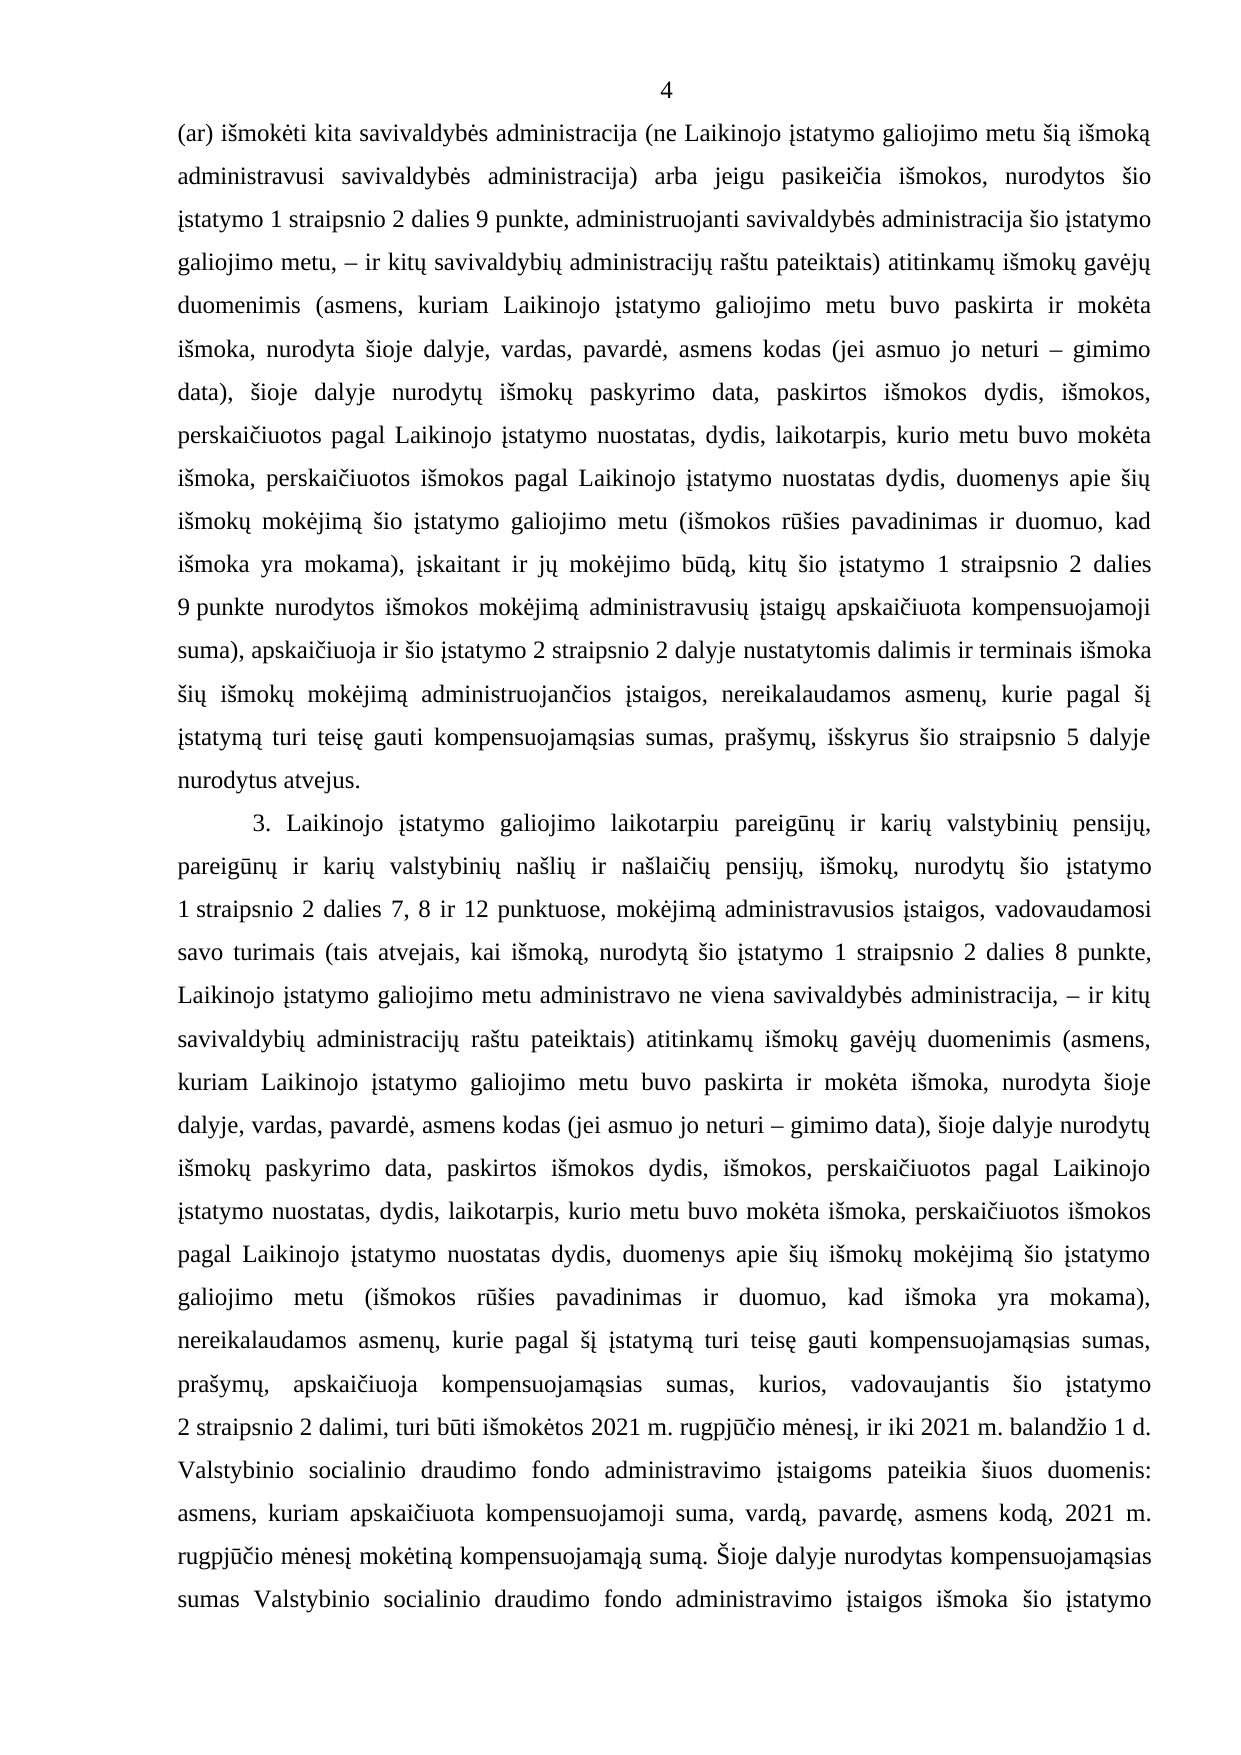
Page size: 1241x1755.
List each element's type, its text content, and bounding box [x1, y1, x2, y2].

text 3. Laikinojo įstatymo galiojimo laikotarpiu pareigūnų ir karių valstybinių pensijų, pareigūnų ir karių valstybinių našlių ir našlaičių pensijų, išmokų, nurodytų šio įstatymo 1 straipsnio 2 dalies 7, 8 ir 12 punktuose, mokėjimą administravusios įstaigos, vadovaudamosi savo turimais (tais atvejais, kai išmoką, nurodytą šio įstatymo 1 straipsnio 2 dalies 8 punkte, Laikinojo įstatymo galiojimo metu administravo ne viena savivaldybės administracija, – ir kitų savivaldybių administracijų raštu pateiktais) atitinkamų išmokų gavėjų duomenimis (asmens, kuriam Laikinojo įstatymo galiojimo metu buvo paskirta ir mokėta išmoka, nurodyta šioje dalyje, vardas, pavardė, asmens kodas (jei asmuo jo neturi – gimimo data), šioje dalyje nurodytų išmokų paskyrimo data, paskirtos išmokos dydis, išmokos, perskaičiuotos pagal Laikinojo įstatymo nuostatas, dydis, laikotarpis, kurio metu buvo mokėta išmoka, perskaičiuotos išmokos pagal Laikinojo įstatymo nuostatas dydis, duomenys apie šių išmokų mokėjimą šio įstatymo galiojimo metu (išmokos rūšies pavadinimas ir duomuo, kad išmoka yra mokama), nereikalaudamos asmenų, kurie pagal šį įstatymą turi teisę gauti kompensuojamąsias sumas, prašymų, apskaičiuoja kompensuojamąsias sumas, kurios, vadovaujantis šio įstatymo 2 straipsnio 2 dalimi, turi būti išmokėtos 2021 m. rugpjūčio mėnesį, ir iki 2021 m. balandžio 1 d. Valstybinio socialinio draudimo fondo administravimo įstaigoms pateikia šiuos duomenis: asmens, kuriam apskaičiuota kompensuojamoji suma, vardą, pavardę, asmens kodą, 2021 m. rugpjūčio mėnesį mokėtiną kompensuojamąją sumą. Šioje dalyje nurodytas kompensuojamąsias sumas Valstybinio socialinio draudimo fondo administravimo įstaigos išmoka šio įstatymo [177, 808, 1152, 1613]
text (ar) išmokėti kita savivaldybės administracija (ne Laikinojo įstatymo galiojimo metu šią išmoką administravusi savivaldybės administracija) arba jeigu pasikeičia išmokos, nurodytos šio įstatymo 1 straipsnio 2 dalies 9 punkte, administruojanti savivaldybės administracija šio įstatymo galiojimo metu, – ir kitų savivaldybių administracijų raštu pateiktais) atitinkamų išmokų gavėjų duomenimis (asmens, kuriam Laikinojo įstatymo galiojimo metu buvo paskirta ir mokėta išmoka, nurodyta šioje dalyje, vardas, pavardė, asmens kodas (jei asmuo jo neturi – gimimo data), šioje dalyje nurodytų išmokų paskyrimo data, paskirtos išmokos dydis, išmokos, perskaičiuotos pagal Laikinojo įstatymo nuostatas, dydis, laikotarpis, kurio metu buvo mokėta išmoka, perskaičiuotos išmokos pagal Laikinojo įstatymo nuostatas dydis, duomenys apie šių išmokų mokėjimą šio įstatymo galiojimo metu (išmokos rūšies pavadinimas ir duomuo, kad išmoka yra mokama), įskaitant ir jų mokėjimo būdą, kitų šio įstatymo 1 straipsnio 2 dalies 9 punkte nurodytos išmokos mokėjimą administravusių įstaigų apskaičiuota kompensuojamoji suma), apskaičiuoja ir šio įstatymo 2 straipsnio 2 dalyje nustatytomis dalimis ir terminais išmoka šių išmokų mokėjimą administruojančios įstaigos, nereikalaudamos asmenų, kurie pagal šį įstatymą turi teisę gauti kompensuojamąsias sumas, prašymų, išskyrus šio straipsnio 5 dalyje nurodytus atvejus. [177, 118, 1152, 794]
